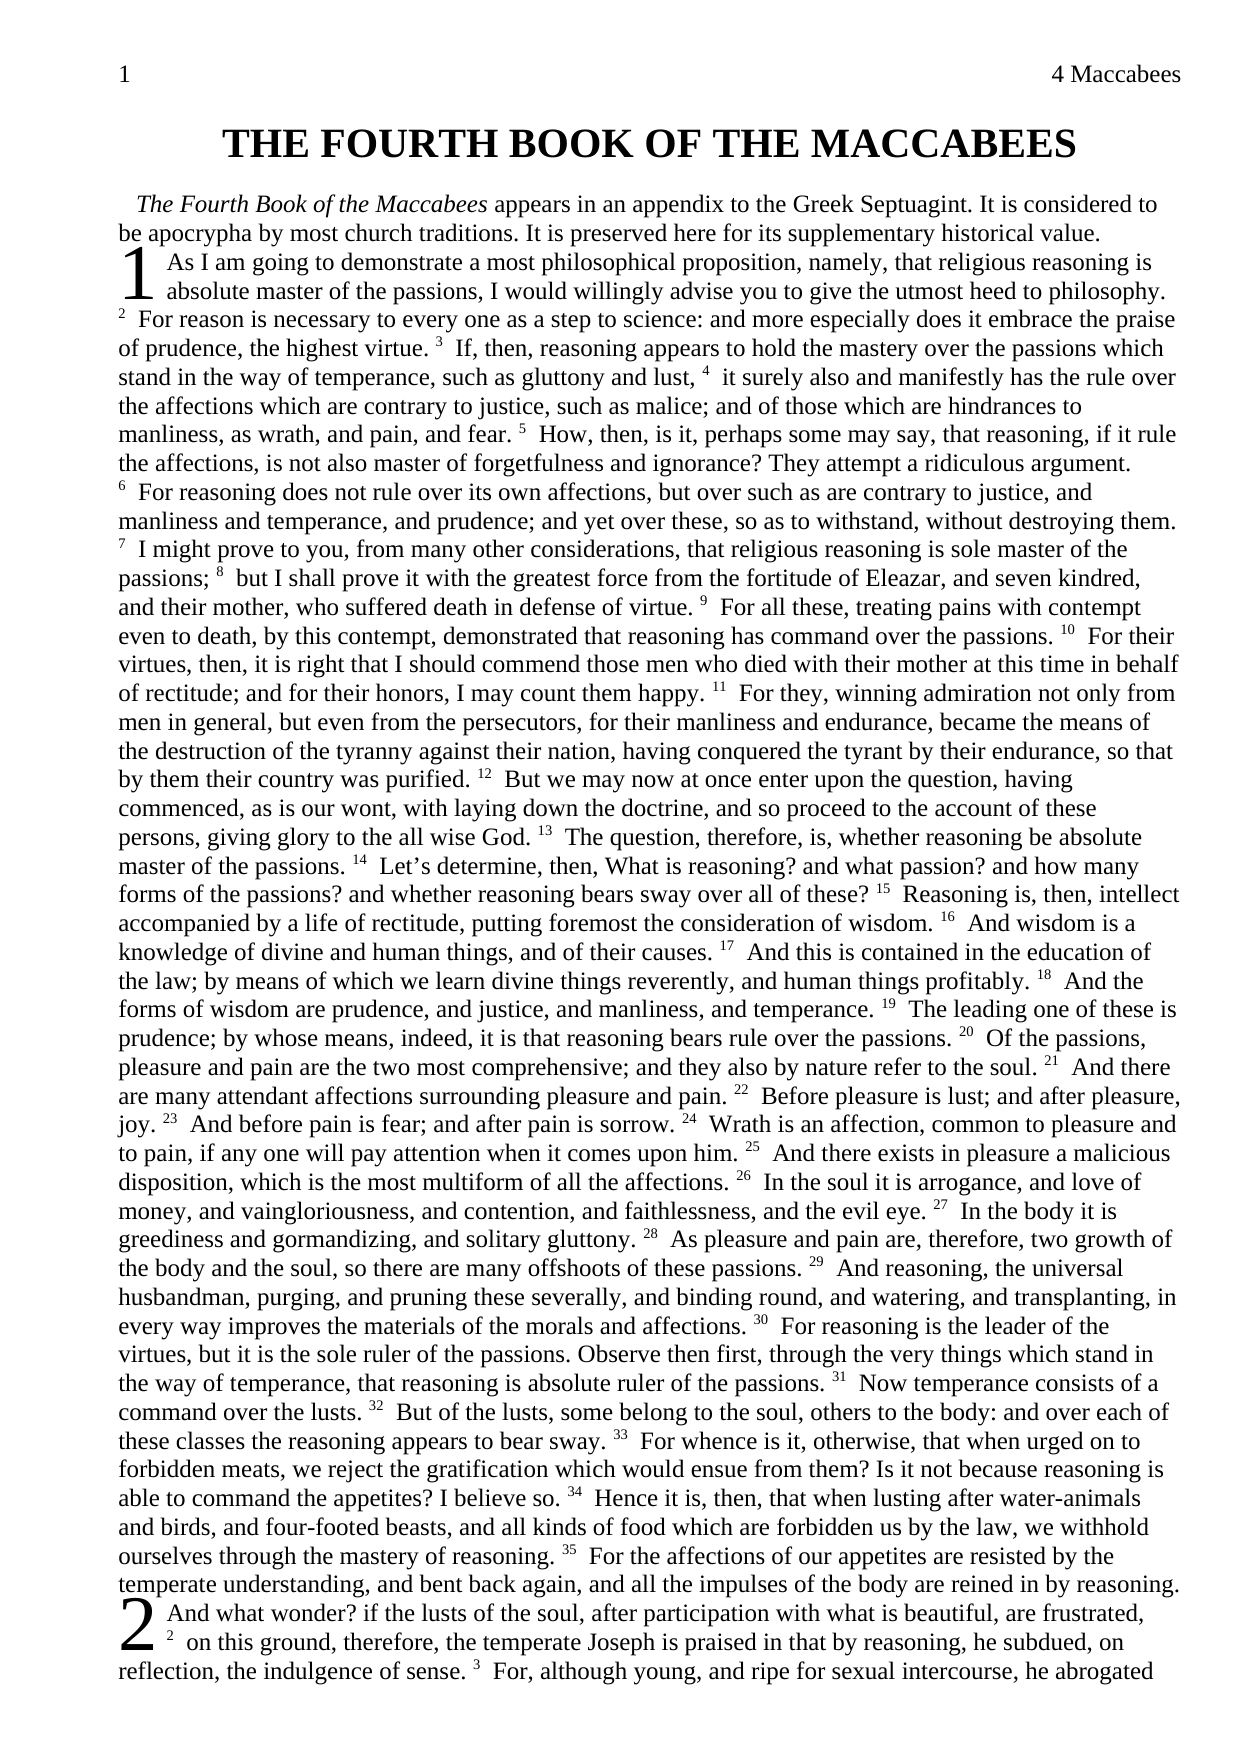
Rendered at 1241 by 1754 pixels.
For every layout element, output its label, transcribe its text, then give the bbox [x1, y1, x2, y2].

text The Fourth Book of the Maccabees appears in an appendix to the Greek Septuagint. It is considered to be apocrypha by most church traditions. It is preserved here for its supplementary historical value. [118, 189, 1181, 247]
text THE FOURTH BOOK OF THE MACCABEES [118, 118, 1181, 166]
text 2And what wonder? if the lusts of the soul, after participation with what is beautiful, are frustrated, 2 on this ground, therefore, the temperate Joseph is praised in that by reasoning, he subdued, on reflection, the indulgence of sense. 3 For, although young, and ripe for sexual intercourse, he abrogated by reasoning the stimulus of his passions. 4 And it is not merely the stimulus of sensual indulgence, but that of every desire, that reasoning is able to master. 5 For instance, the law says, You shall not covet your neighbor’s wife, nor anything that belongs to your neighbor. 6 Now, then, since it is the law which has forbidden us to desire, I shall much the more easily persuade you, that reasoning is able to govern our lusts, just as it does the affections which are impediments to justice. 7 Since in what way is a solitary eater, and a glutton, and a drunkard reclaimed, unless it be clear that reasoning is lord of the passions? 8 A man, therefore, who regulates his course by the law, even if he be a lover of money, immediately puts force upon his own disposition; lending to the needy without interest, and cancelling the debt of the incoming Sabbath. 9 And should a man be parsimonious, he is ruled by the law acting through reasoning; so that he does not glean his harvest crops, nor vintage: and in reference to other points we may perceive that it is reasoning that conquers his passions. 10 For the law conquers even affection toward parents, not surrendering virtue on their account. 11 And it prevails over marriage love, condemning it when transgressing law. 12 And it lords it over the love of parents toward their children, for they punish them for vice; and it domineers over the intimacy of friends, reproving them when wicked. 13 And think it not a strange assertion that reasoning can in behalf of the law conquer even enmity. 14 It allows not to cut down the cultivated herbage of an enemy, but preserves it from the destroyers, and collects their fallen ruins. 15 And reason appears to be master of the more violent passions, as love of empire and empty boasting, and slander. 16 For the temperate understanding repels all these malignant passions, as it does wrath: for it masters even this. 17 Thus Moses, when angered against Dathan and Abiram, did nothing to them in wrath, but regulated his anger by reasoning. 18 For the temperate mind is able, as I said, to be superior to the passions, and to transfer some, and destroy others. 19 For why, else, does our most wise father Jacob blame Simeon and Levi for having irrationally slain the whole race of the Shechemites, saying, Cursed be their anger. 20 For if reasoning didn’t possess the power of subduing angry affections, he would not have spoken thus. 21 For at the time when God created man, He implanted within him his passions and moral nature. 22 And at that time He enthroned above all the holy leader mind, through the medium of the senses. 23 And He gave a law to this mind, by living according to which it will maintain a temperate, and just, and good, and manly reign. 24 How, then, a man may say, if reasoning be master of the passions, has it no control over forgetfulness and ignorance? [118, 1598, 1181, 1684]
text 1As I am going to demonstrate a most philosophical proposition, namely, that religious reasoning is absolute master of the passions, I would willingly advise you to give the utmost heed to philosophy. 2 For reason is necessary to every one as a step to science: and more especially does it embrace the praise of prudence, the highest virtue. 3 If, then, reasoning appears to hold the mastery over the passions which stand in the way of temperance, such as gluttony and lust, 4 it surely also and manifestly has the rule over the affections which are contrary to justice, such as malice; and of those which are hindrances to manliness, as wrath, and pain, and fear. 5 How, then, is it, perhaps some may say, that reasoning, if it rule the affections, is not also master of forgetfulness and ignorance? They attempt a ridiculous argument. 6 For reasoning does not rule over its own affections, but over such as are contrary to justice, and manliness and temperance, and prudence; and yet over these, so as to withstand, without destroying them. 7 I might prove to you, from many other considerations, that religious reasoning is sole master of the passions; 8 but I shall prove it with the greatest force from the fortitude of Eleazar, and seven kindred, and their mother, who suffered death in defense of virtue. 9 For all these, treating pains with contempt even to death, by this contempt, demonstrated that reasoning has command over the passions. 10 For their virtues, then, it is right that I should commend those men who died with their mother at this time in behalf of rectitude; and for their honors, I may count them happy. 11 For they, winning admiration not only from men in general, but even from the persecutors, for their manliness and endurance, became the means of the destruction of the tyranny against their nation, having conquered the tyrant by their endurance, so that by them their country was purified. 12 But we may now at once enter upon the question, having commenced, as is our wont, with laying down the doctrine, and so proceed to the account of these persons, giving glory to the all wise God. 13 The question, therefore, is, whether reasoning be absolute master of the passions. 14 Let’s determine, then, What is reasoning? and what passion? and how many forms of the passions? and whether reasoning bears sway over all of these? 15 Reasoning is, then, intellect accompanied by a life of rectitude, putting foremost the consideration of wisdom. 16 And wisdom is a knowledge of divine and human things, and of their causes. 17 And this is contained in the education of the law; by means of which we learn divine things reverently, and human things profitably. 18 And the forms of wisdom are prudence, and justice, and manliness, and temperance. 19 The leading one of these is prudence; by whose means, indeed, it is that reasoning bears rule over the passions. 20 Of the passions, pleasure and pain are the two most comprehensive; and they also by nature refer to the soul. 21 And there are many attendant affections surrounding pleasure and pain. 22 Before pleasure is lust; and after pleasure, joy. 23 And before pain is fear; and after pain is sorrow. 24 Wrath is an affection, common to pleasure and to pain, if any one will pay attention when it comes upon him. 25 And there exists in pleasure a malicious disposition, which is the most multiform of all the affections. 26 In the soul it is arrogance, and love of money, and vaingloriousness, and contention, and faithlessness, and the evil eye. 27 In the body it is greediness and gormandizing, and solitary gluttony. 28 As pleasure and pain are, therefore, two growth of the body and the soul, so there are many offshoots of these passions. 29 And reasoning, the universal husbandman, purging, and pruning these severally, and binding round, and watering, and transplanting, in every way improves the materials of the morals and affections. 30 For reasoning is the leader of the virtues, but it is the sole ruler of the passions. Observe then first, through the very things which stand in the way of temperance, that reasoning is absolute ruler of the passions. 31 Now temperance consists of a command over the lusts. 32 But of the lusts, some belong to the soul, others to the body: and over each of these classes the reasoning appears to bear sway. 33 For whence is it, otherwise, that when urged on to forbidden meats, we reject the gratification which would ensue from them? Is it not because reasoning is able to command the appetites? I believe so. 34 Hence it is, then, that when lusting after water-animals and birds, and four-footed beasts, and all kinds of food which are forbidden us by the law, we withhold ourselves through the mastery of reasoning. 35 For the affections of our appetites are resisted by the temperate understanding, and bent back again, and all the impulses of the body are reined in by reasoning. [118, 247, 1181, 1598]
